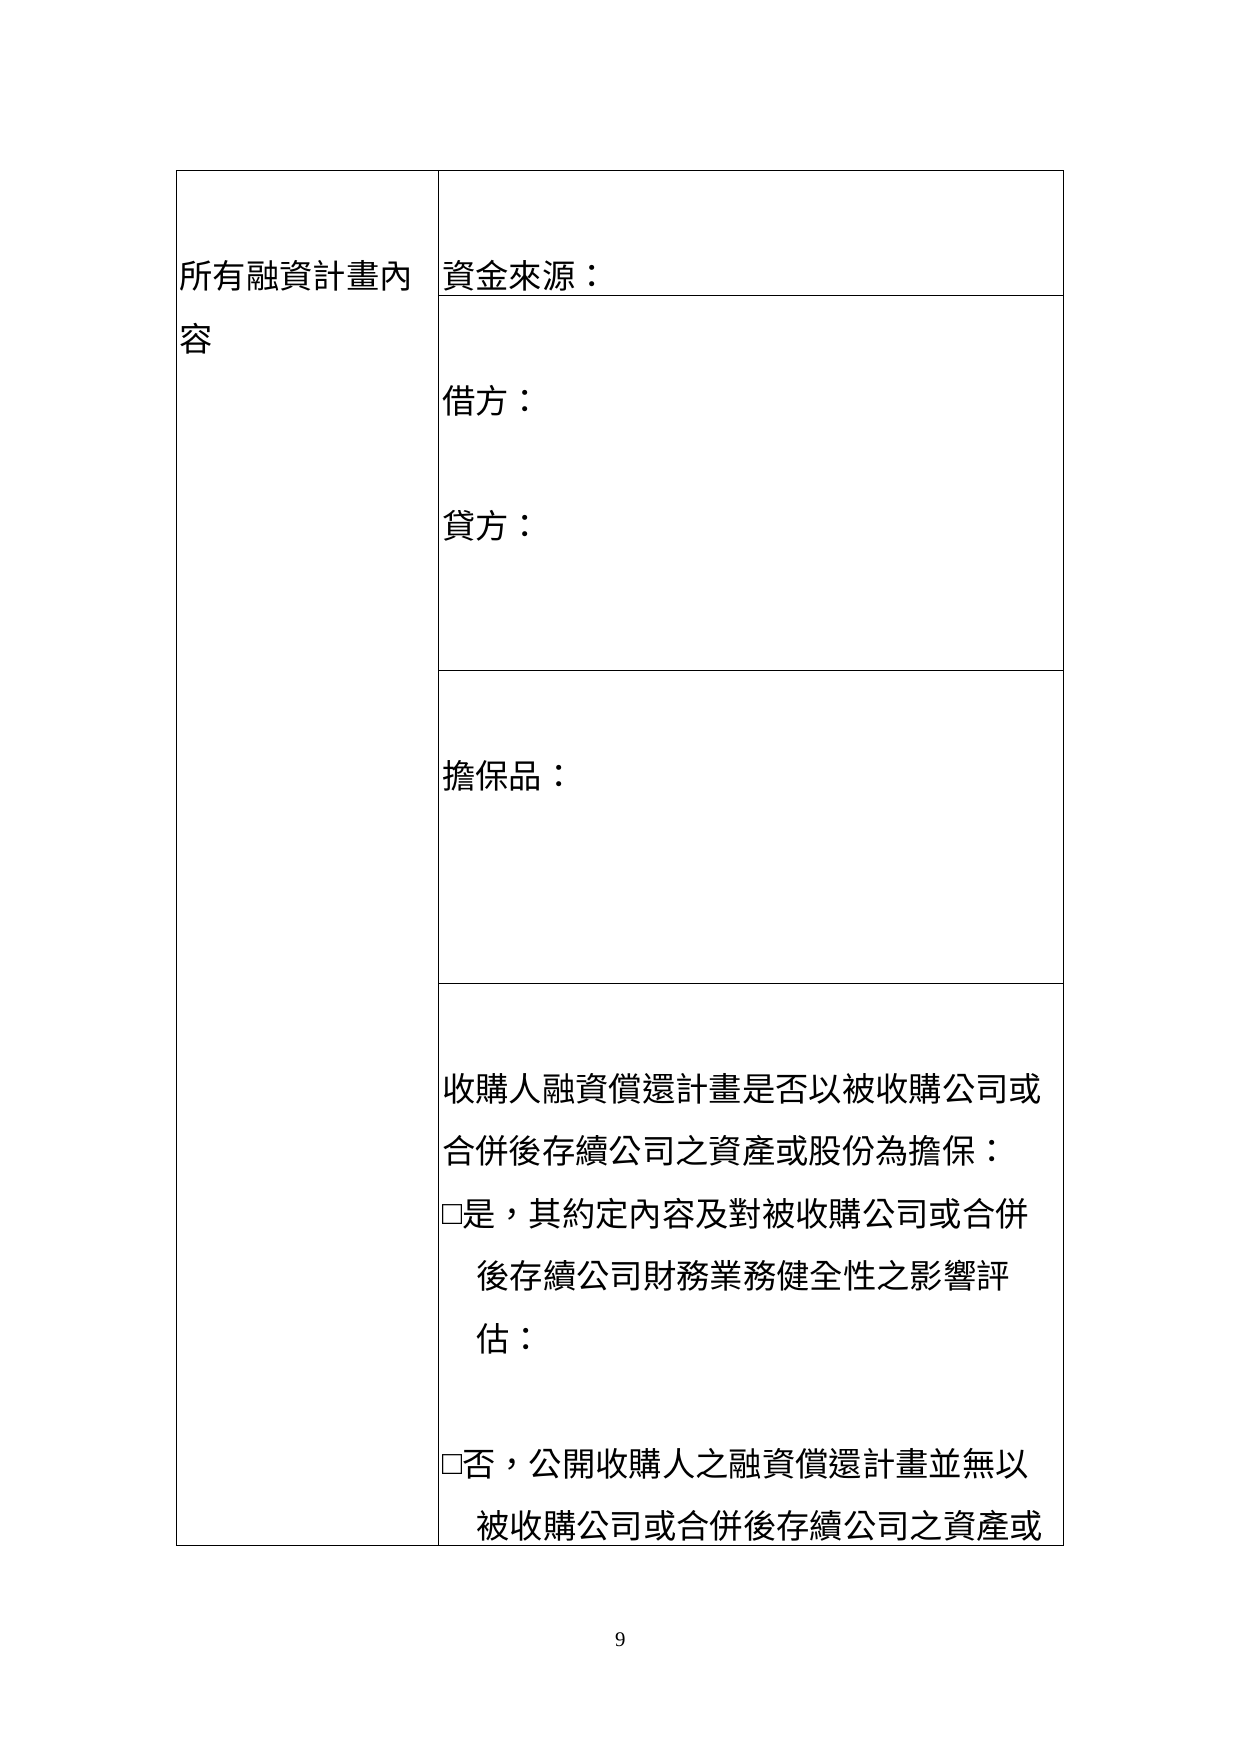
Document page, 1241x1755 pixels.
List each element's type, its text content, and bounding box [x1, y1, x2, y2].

table_header 資金來源： [439, 171, 1063, 295]
table_header 所有融資計畫內容 [177, 171, 438, 1545]
table_cell 擔保品： [439, 671, 1063, 983]
table_cell 借方： 貸方： [439, 296, 1063, 670]
table_cell 收購人融資償還計畫是否以被收購公司或合併後存續公司之資產或股份為擔保： □是，其約定內容及對被收購公司或合併後存續公司財務業務健全性之影響評估： □否，公開收購人之融資償還計畫並無以被收購公司或合併後存續公司之資產或 [439, 984, 1063, 1545]
